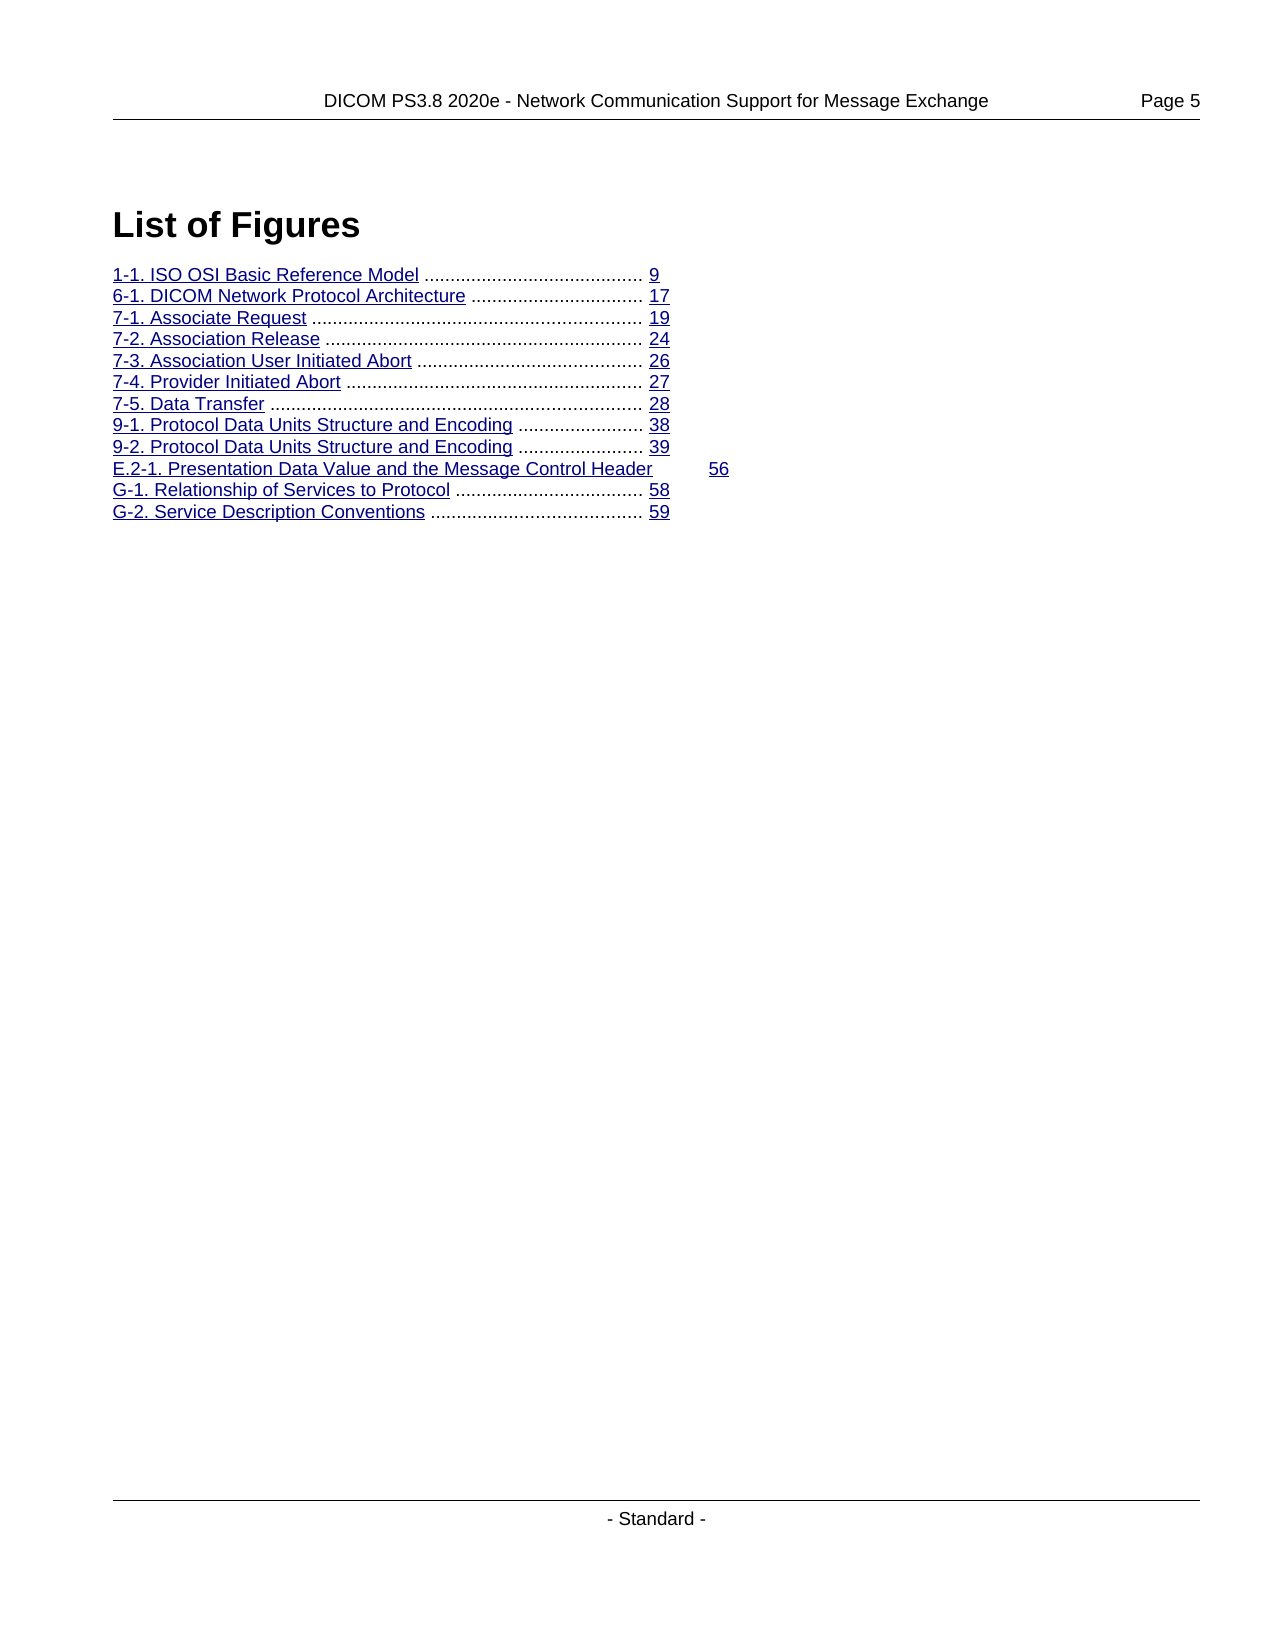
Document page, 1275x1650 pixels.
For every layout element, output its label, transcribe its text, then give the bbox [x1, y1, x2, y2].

text G-1. Relationship of Services to Protocol 0 [112, 479, 1175, 501]
text 7-3. Association User Initiated Abort 0 [112, 349, 1175, 371]
text G-2. Service Description Conventions 0 [112, 501, 1175, 522]
text 7-4. Provider Initiated Abort 0 [112, 371, 1175, 393]
text List of Figures [112, 204, 1200, 245]
text 1-1. ISO OSI Basic Reference Model 0 [112, 263, 1175, 285]
text 9-1. Protocol Data Units Structure and Encoding 0 [112, 414, 1175, 436]
text 7-1. Associate Request 0 [112, 306, 1175, 328]
text 6-1. DICOM Network Protocol Architecture 0 [112, 285, 1175, 306]
text 7-2. Association Release 0 [112, 328, 1175, 349]
text E.2-1. Presentation Data Value and the Message Control Header 0 [112, 457, 1175, 479]
text 9-2. Protocol Data Units Structure and Encoding 0 [112, 436, 1175, 457]
text 7-5. Data Transfer 0 [112, 393, 1175, 414]
